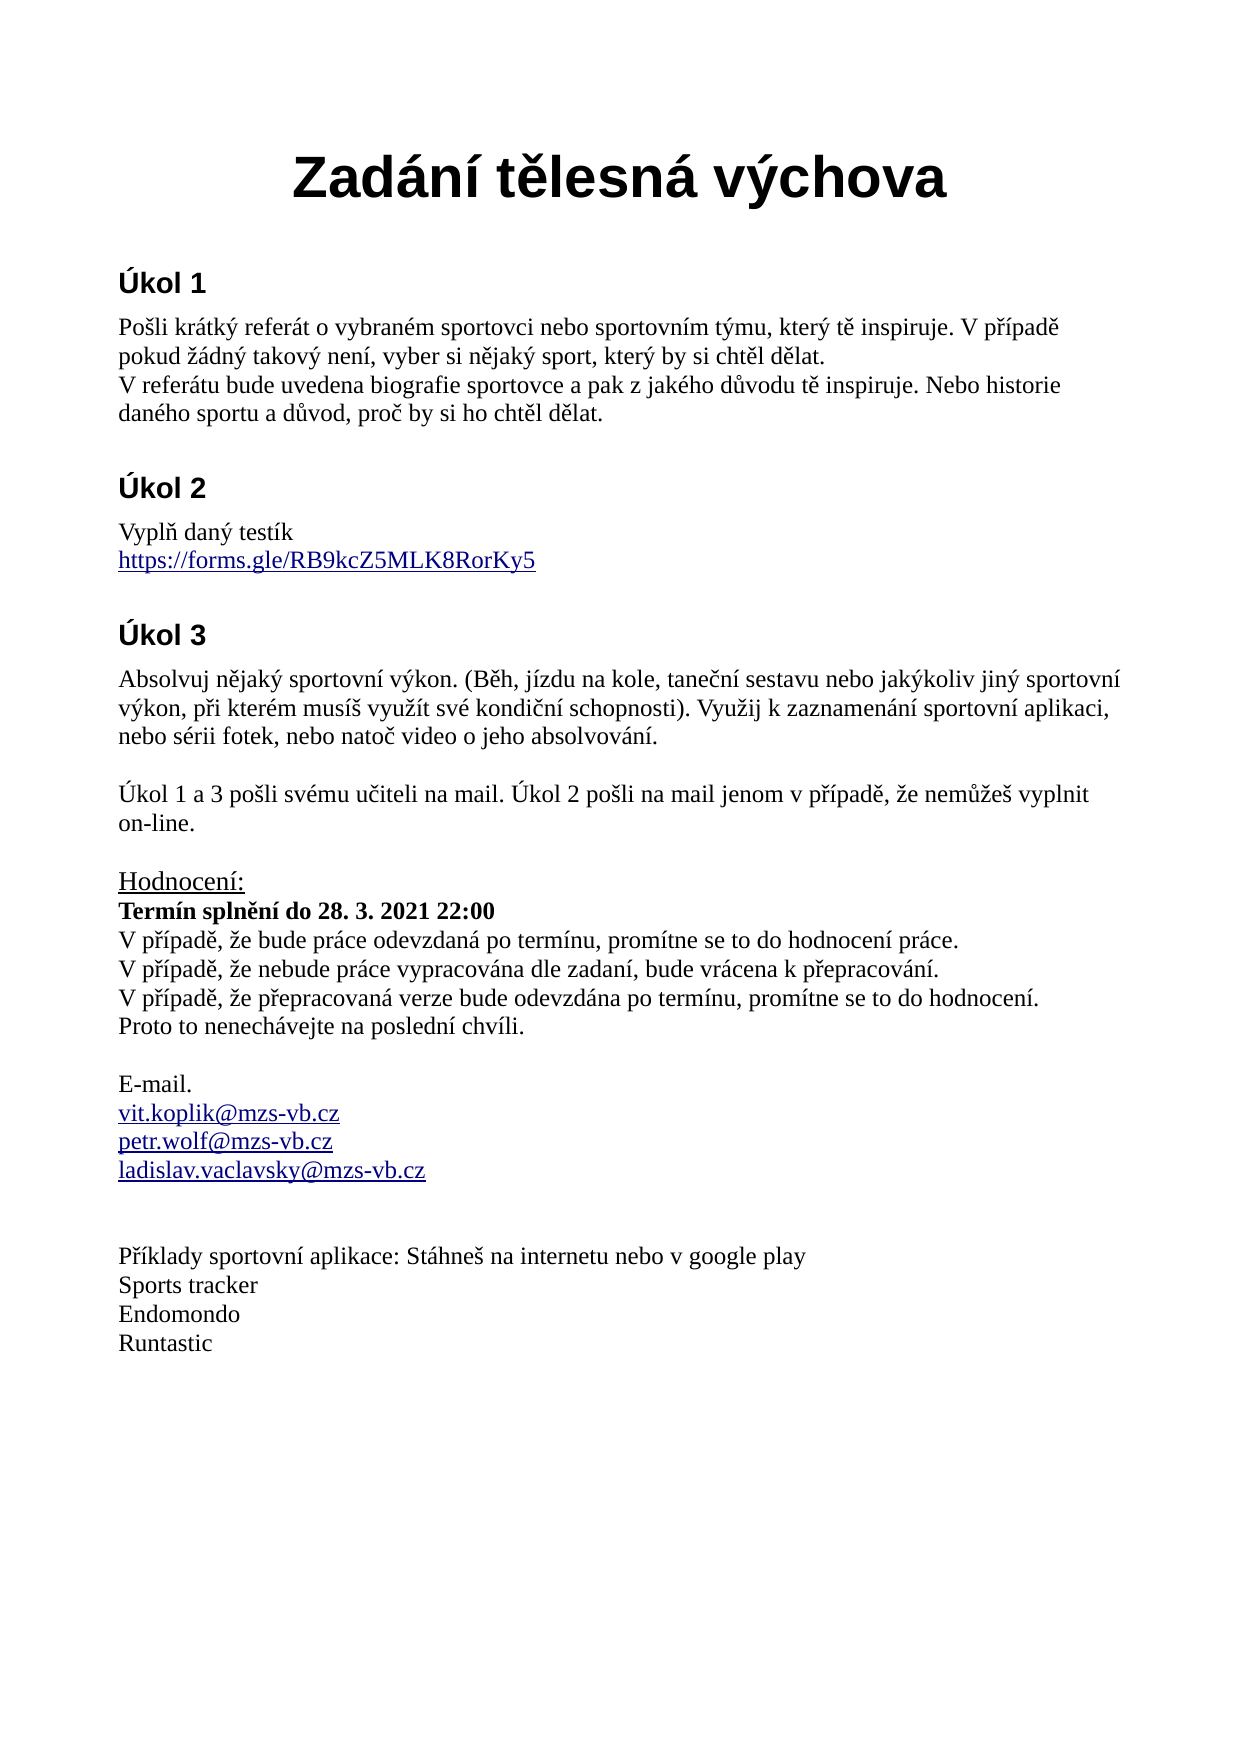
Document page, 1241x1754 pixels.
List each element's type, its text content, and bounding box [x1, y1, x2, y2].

text Pošli krátký referát o vybraném sportovci nebo sportovním týmu, který tě inspiruje. V případě pokud žádný takový není, vyber si nějaký sport, který by si chtěl dělat. [118, 312, 1122, 370]
text Termín splnění do 28. 3. 2021 22:00 [118, 896, 1122, 925]
text Proto to nenechávejte na poslední chvíli. [118, 1011, 1122, 1040]
subtitle Úkol 3 [118, 618, 1122, 651]
subtitle Úkol 2 [118, 471, 1122, 504]
text Hodnocení: [118, 865, 1122, 896]
text V případě, že bude práce odevzdaná po termínu, promítne se to do hodnocení práce. [118, 925, 1122, 954]
text E-mail. [118, 1069, 1122, 1098]
text Sports tracker [118, 1270, 1122, 1299]
text Příklady sportovní aplikace: Stáhneš na internetu nebo v google play [118, 1241, 1122, 1270]
text petr.wolf@mzs-vb.cz [118, 1126, 1122, 1155]
text vit.koplik@mzs-vb.cz [118, 1098, 1122, 1126]
text V referátu bude uvedena biografie sportovce a pak z jakého důvodu tě inspiruje. Nebo historie daného sportu a důvod, proč by si ho chtěl dělat. [118, 370, 1122, 427]
subtitle Úkol 1 [118, 266, 1122, 300]
text V případě, že nebude práce vypracována dle zadaní, bude vrácena k přepracování. [118, 954, 1122, 983]
text V případě, že přepracovaná verze bude odevzdána po termínu, promítne se to do hodnocení. [118, 983, 1122, 1011]
text Vyplň daný testík [118, 517, 1122, 546]
title Zadání tělesná výchova [118, 143, 1122, 210]
text ladislav.vaclavsky@mzs-vb.cz [118, 1155, 1122, 1184]
text Runtastic [118, 1328, 1122, 1356]
text https://forms.gle/RB9kcZ5MLK8RorKy5 [118, 546, 1122, 574]
text Úkol 1 a 3 pošli svému učiteli na mail. Úkol 2 pošli na mail jenom v případě, že nemůžeš vyplnit on-line. [118, 779, 1122, 836]
text Absolvuj nějaký sportovní výkon. (Běh, jízdu na kole, taneční sestavu nebo jakýkoliv jiný sportovní výkon, při kterém musíš využít své kondiční schopnosti). Využij k zaznamenání sportovní aplikaci, nebo sérii fotek, nebo natoč video o jeho absolvování. [118, 664, 1122, 750]
text Endomondo [118, 1299, 1122, 1328]
